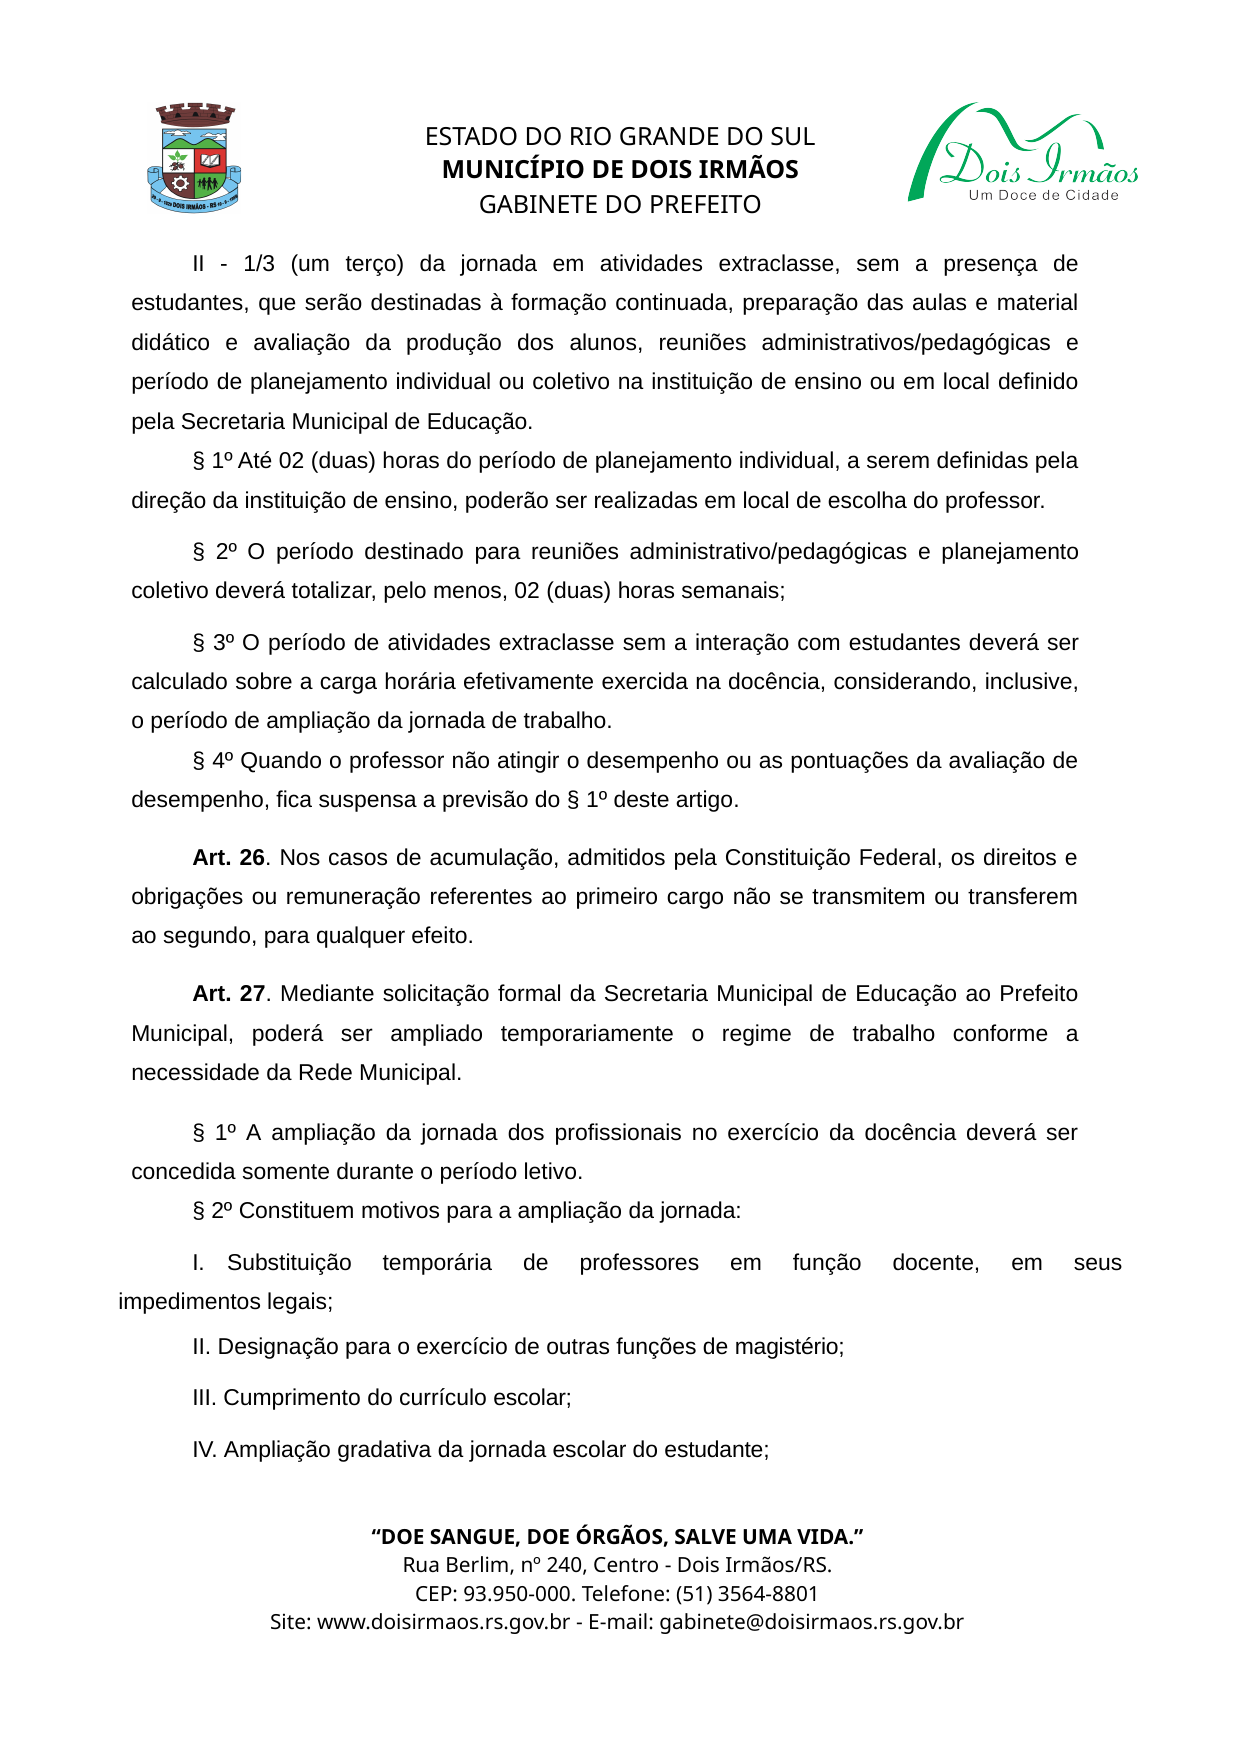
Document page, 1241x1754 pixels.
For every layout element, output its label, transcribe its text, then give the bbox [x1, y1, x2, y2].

text I. Substituição temporária de professores em função docente, em seus impedimentos legais; [118, 1248, 1122, 1314]
text II. Designação para o exercício de outras funções de magistério; [118, 1333, 1122, 1359]
text § 2º O período destinado para reuniões administrativo/pedagógicas e planejamento coletivo deverá totalizar, pelo menos, 02 (duas) horas semanais; [131, 538, 1079, 604]
text III. Cumprimento do currículo escolar; [118, 1384, 1122, 1411]
text § 2º Constituem motivos para a ampliação da jornada: [118, 1197, 1122, 1224]
text § 1º Até 02 (duas) horas do período de planejamento individual, a serem definidas pela direção da instituição de ensino, poderão ser realizadas em local de escolha do professor. [131, 447, 1079, 513]
text § 1º A ampliação da jornada dos profissionais no exercício da docência deverá ser concedida somente durante o período letivo. [131, 1118, 1079, 1184]
text II - 1/3 (um terço) da jornada em atividades extraclasse, sem a presença de estudantes, que serão destinadas à formação continuada, preparação das aulas e material didático e avaliação da produção dos alunos, reuniões administrativos/pedagógicas e período de planejamento individual ou coletivo na instituição de ensino ou em local definido pela Secretaria Municipal de Educação. [131, 250, 1079, 434]
text IV. Ampliação gradativa da jornada escolar do estudante; [118, 1436, 1122, 1462]
text § 3º O período de atividades extraclasse sem a interação com estudantes deverá ser calculado sobre a carga horária efetivamente exercida na docência, considerando, inclusive, o período de ampliação da jornada de trabalho. [131, 628, 1079, 734]
text § 4º Quando o professor não atingir o desempenho ou as pontuações da avaliação de desempenho, fica suspensa a previsão do § 1º deste artigo. [131, 747, 1079, 813]
picture [907, 102, 1138, 202]
text Art. 27. Mediante solicitação formal da Secretaria Municipal de Educação ao Prefeito Municipal, poderá ser ampliado temporariamente o regime de trabalho conforme a necessidade da Rede Municipal. [131, 980, 1079, 1086]
text Art. 26. Nos casos de acumulação, admitidos pela Constituição Federal, os direitos e obrigações ou remuneração referentes ao primeiro cargo não se transmitem ou transferem ao segundo, para qualquer efeito. [131, 843, 1079, 949]
picture [147, 102, 242, 214]
